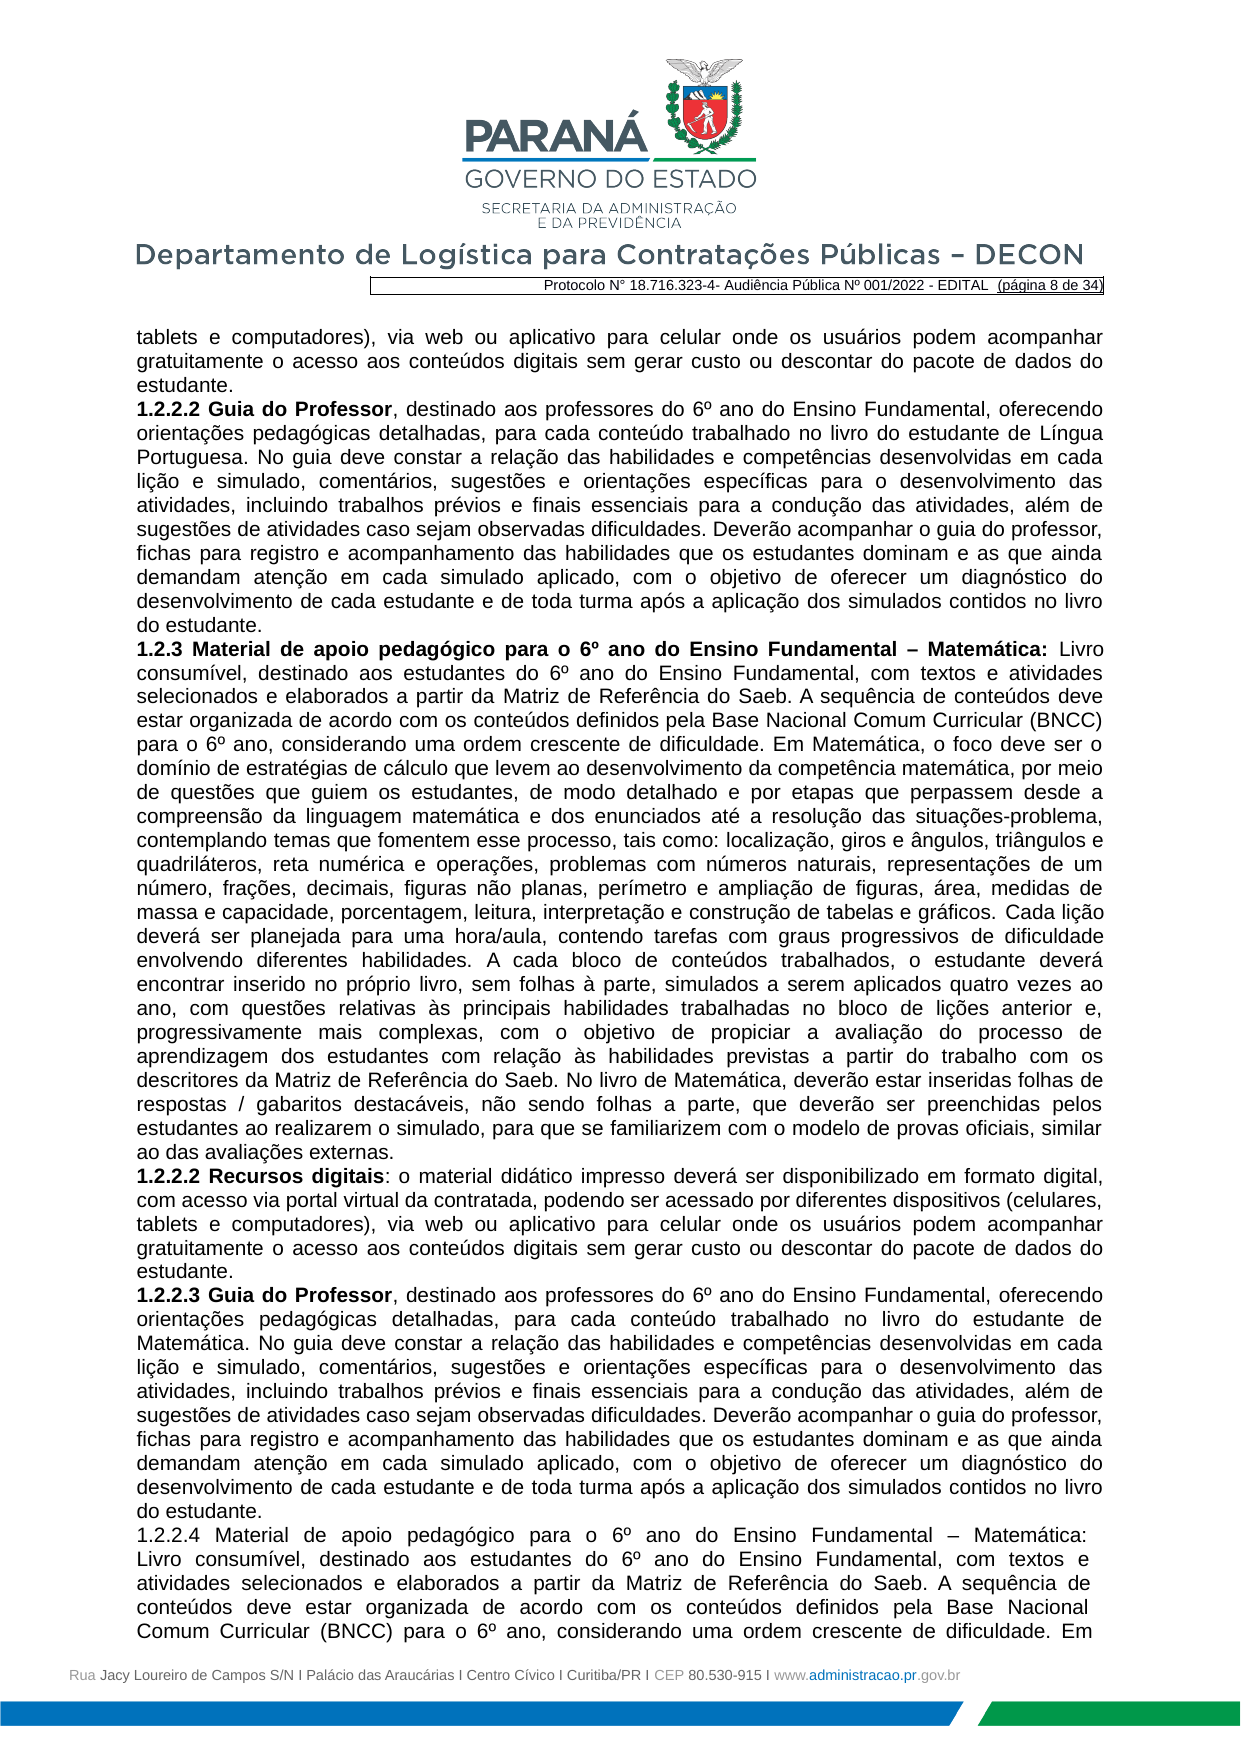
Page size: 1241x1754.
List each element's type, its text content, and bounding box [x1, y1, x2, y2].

text 1.2.2.2 Recursos digitais: o material didático impresso deverá ser disponibilizado em formato digital, com acesso via portal virtual da contratada, podendo ser acessado por diferentes dispositivos (celulares, tablets e computadores), via web ou aplicativo para celular onde os usuários podem acompanhar gratuitamente o acesso aos conteúdos digitais sem gerar custo ou descontar do pacote de dados do estudante. [136, 1163, 1104, 1283]
text 1.2.2.2 Guia do Professor, destinado aos professores do 6º ano do Ensino Fundamental, oferecendo orientações pedagógicas detalhadas, para cada conteúdo trabalhado no livro do estudante de Língua Portuguesa. No guia deve constar a relação das habilidades e competências desenvolvidas em cada lição e simulado, comentários, sugestões e orientações específicas para o desenvolvimento das atividades, incluindo trabalhos prévios e finais essenciais para a condução das atividades, além de sugestões de atividades caso sejam observadas dificuldades. Deverão acompanhar o guia do professor, fichas para registro e acompanhamento das habilidades que os estudantes dominam e as que ainda demandam atenção em cada simulado aplicado, com o objetivo de oferecer um diagnóstico do desenvolvimento de cada estudante e de toda turma após a aplicação dos simulados contidos no livro do estudante. [136, 397, 1104, 636]
text 1.2.2.3 Guia do Professor, destinado aos professores do 6º ano do Ensino Fundamental, oferecendo orientações pedagógicas detalhadas, para cada conteúdo trabalhado no livro do estudante de Matemática. No guia deve constar a relação das habilidades e competências desenvolvidas em cada lição e simulado, comentários, sugestões e orientações específicas para o desenvolvimento das atividades, incluindo trabalhos prévios e finais essenciais para a condução das atividades, além de sugestões de atividades caso sejam observadas dificuldades. Deverão acompanhar o guia do professor, fichas para registro e acompanhamento das habilidades que os estudantes dominam e as que ainda demandam atenção em cada simulado aplicado, com o objetivo de oferecer um diagnóstico do desenvolvimento de cada estudante e de toda turma após a aplicação dos simulados contidos no livro do estudante. [136, 1283, 1104, 1523]
text 1.2.2.4 Material de apoio pedagógico para o 6º ano do Ensino Fundamental – Matemática: Livro consumível, destinado aos estudantes do 6º ano do Ensino Fundamental, com textos e atividades selecionados e elaborados a partir da Matriz de Referência do Saeb. A sequência de conteúdos deve estar organizada de acordo com os conteúdos definidos pela Base Nacional Comum Curricular (BNCC) para o 6º ano, considerando uma ordem crescente de dificuldade. Em [136, 1523, 1104, 1643]
text 1.2.3 Material de apoio pedagógico para o 6º ano do Ensino Fundamental – Matemática: Livro consumível, destinado aos estudantes do 6º ano do Ensino Fundamental, com textos e atividades selecionados e elaborados a partir da Matriz de Referência do Saeb. A sequência de conteúdos deve estar organizada de acordo com os conteúdos definidos pela Base Nacional Comum Curricular (BNCC) para o 6º ano, considerando uma ordem crescente de dificuldade. Em Matemática, o foco deve ser o domínio de estratégias de cálculo que levem ao desenvolvimento da competência matemática, por meio de questões que guiem os estudantes, de modo detalhado e por etapas que perpassem desde a compreensão da linguagem matemática e dos enunciados até a resolução das situações-problema, contemplando temas que fomentem esse processo, tais como: localização, giros e ângulos, triângulos e quadriláteros, reta numérica e operações, problemas com números naturais, representações de um número, frações, decimais, figuras não planas, perímetro e ampliação de figuras, área, medidas de massa e capacidade, porcentagem, leitura, interpretação e construção de tabelas e gráficos. Cada lição deverá ser planejada para uma hora/aula, contendo tarefas com graus progressivos de dificuldade envolvendo diferentes habilidades. A cada bloco de conteúdos trabalhados, o estudante deverá encontrar inserido no próprio livro, sem folhas à parte, simulados a serem aplicados quatro vezes ao ano, com questões relativas às principais habilidades trabalhadas no bloco de lições anterior e, progressivamente mais complexas, com o objetivo de propiciar a avaliação do processo de aprendizagem dos estudantes com relação às habilidades previstas a partir do trabalho com os descritores da Matriz de Referência do Saeb. No livro de Matemática, deverão estar inseridas folhas de respostas / gabaritos destacáveis, não sendo folhas a parte, que deverão ser preenchidas pelos estudantes ao realizarem o simulado, para que se familiarizem com o modelo de provas oficiais, similar ao das avaliações externas. [136, 636, 1104, 1163]
text tablets e computadores), via web ou aplicativo para celular onde os usuários podem acompanhar gratuitamente o acesso aos conteúdos digitais sem gerar custo ou descontar do pacote de dados do estudante. [136, 325, 1104, 397]
